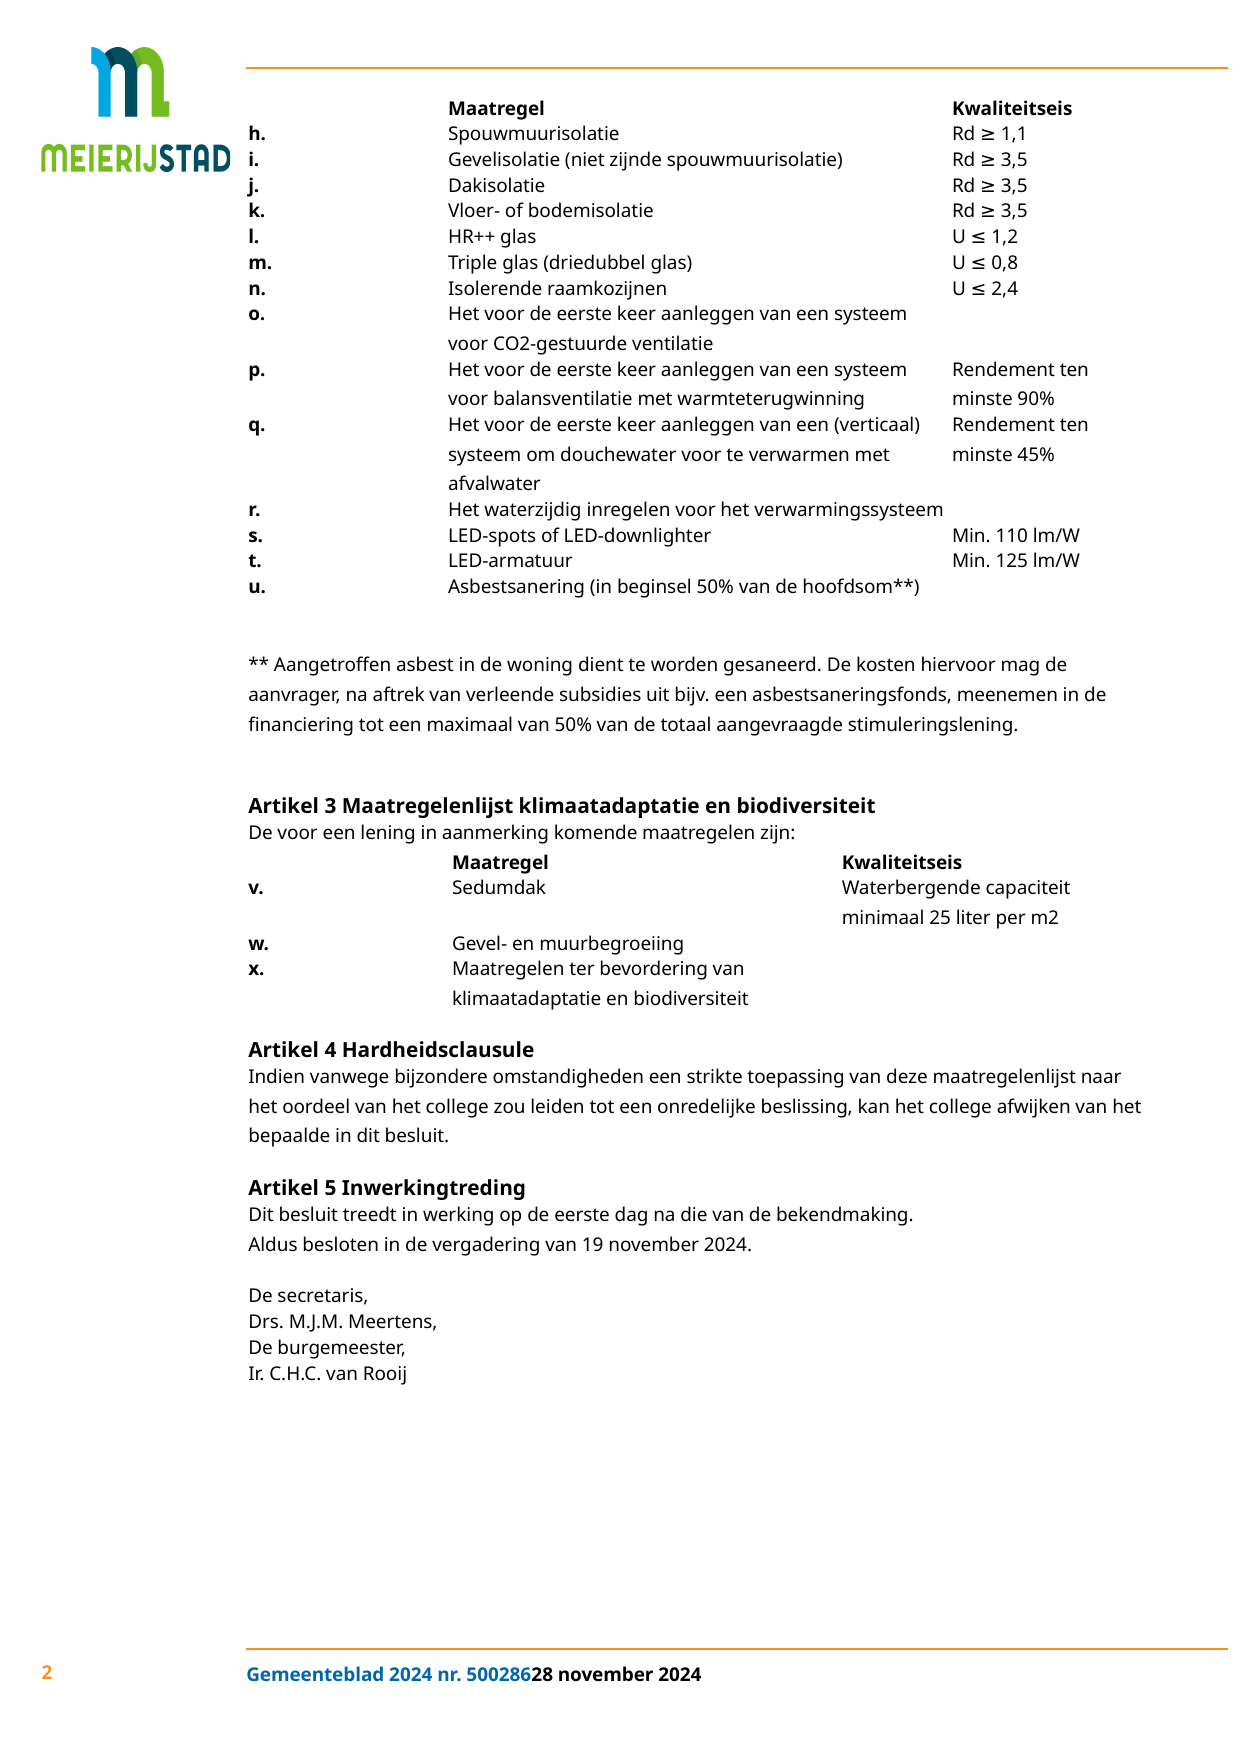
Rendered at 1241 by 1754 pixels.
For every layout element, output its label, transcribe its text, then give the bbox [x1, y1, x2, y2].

table_cell s. [248, 522, 448, 548]
table_cell k. [248, 198, 448, 223]
picture [41, 47, 231, 172]
table_header [248, 95, 448, 121]
table_cell [842, 956, 1152, 1011]
table_cell Het voor de eerste keer aanleggen van een systeem voor balansventilatie met warmteterugwinning [448, 356, 952, 411]
table_cell Asbestsanering (in beginsel 50% van de hoofdsom**) [448, 573, 952, 599]
text Artikel 4 Hardheidsclausule [248, 1035, 1152, 1063]
table_cell Rd ≥ 3,5 [952, 198, 1152, 223]
table_cell Maatregelen ter bevordering van klimaatadaptatie en biodiversiteit [452, 956, 842, 1011]
text Drs. M.J.M. Meertens, [248, 1308, 1152, 1334]
table_cell x. [248, 956, 452, 1011]
table_cell l. [248, 224, 448, 249]
text Dit besluit treedt in werking op de eerste dag na die van de bekendmaking. [248, 1201, 1152, 1227]
table_cell w. [248, 930, 452, 956]
table_cell Rd ≥ 1,1 [952, 121, 1152, 146]
text De secretaris, [248, 1282, 1152, 1308]
table_header Kwaliteitseis [842, 849, 1152, 874]
table_cell Triple glas (driedubbel glas) [448, 249, 952, 275]
table_cell Spouwmuurisolatie [448, 121, 952, 146]
table_cell Vloer- of bodemisolatie [448, 198, 952, 223]
table_cell n. [248, 275, 448, 301]
table_cell Gevel- en muurbegroeiing [452, 930, 842, 956]
table_cell r. [248, 496, 448, 522]
table_header Maatregel [448, 95, 952, 121]
table_cell LED-spots of LED-downlighter [448, 522, 952, 548]
table_cell t. [248, 548, 448, 573]
text Artikel 5 Inwerkingtreding [248, 1173, 1152, 1201]
table_cell Rendement ten minste 45% [952, 411, 1152, 496]
table_cell [952, 573, 1152, 599]
table_cell q. [248, 411, 448, 496]
table_cell [842, 930, 1152, 956]
table_cell Rd ≥ 3,5 [952, 146, 1152, 172]
table_header Maatregel [452, 849, 842, 874]
table_cell Het voor de eerste keer aanleggen van een (verticaal) systeem om douchewater voor te verwarmen met afvalwater [448, 411, 952, 496]
table_header [248, 849, 452, 874]
table_cell Isolerende raamkozijnen [448, 275, 952, 301]
table_cell Het waterzijdig inregelen voor het verwarmingssysteem [448, 496, 952, 522]
table_cell Rd ≥ 3,5 [952, 172, 1152, 198]
table_header Kwaliteitseis [952, 95, 1152, 121]
text Ir. C.H.C. van Rooij [248, 1360, 1152, 1385]
table_cell p. [248, 356, 448, 411]
table_cell [952, 496, 1152, 522]
table_cell U ≤ 0,8 [952, 249, 1152, 275]
table_cell u. [248, 573, 448, 599]
table_cell Dakisolatie [448, 172, 952, 198]
text De burgemeester, [248, 1334, 1152, 1360]
text Artikel 3 Maatregelenlijst klimaatadaptatie en biodiversiteit [248, 791, 1152, 819]
table_cell Sedumdak [452, 875, 842, 930]
table_cell HR++ glas [448, 224, 952, 249]
table_cell Min. 125 lm/W [952, 548, 1152, 573]
table_cell Rendement ten minste 90% [952, 356, 1152, 411]
table_cell Gevelisolatie (niet zijnde spouwmuurisolatie) [448, 146, 952, 172]
table_cell v. [248, 875, 452, 930]
table_cell Het voor de eerste keer aanleggen van een systeem voor CO2-gestuurde ventilatie [448, 301, 952, 356]
table_cell U ≤ 2,4 [952, 275, 1152, 301]
table_cell j. [248, 172, 448, 198]
table_cell Min. 110 lm/W [952, 522, 1152, 548]
table_cell m. [248, 249, 448, 275]
table_cell h. [248, 121, 448, 146]
text De voor een lening in aanmerking komende maatregelen zijn: [248, 819, 1152, 845]
table_cell LED-armatuur [448, 548, 952, 573]
table_cell o. [248, 301, 448, 356]
table_cell i. [248, 146, 448, 172]
table_cell [952, 301, 1152, 356]
table_cell Waterbergende capaciteit minimaal 25 liter per m2 [842, 875, 1152, 930]
text ** Aangetroffen asbest in de woning dient te worden gesaneerd. De kosten hiervoor mag de aanvrager, na aftrek van verleende subsidies uit bijv. een asbestsaneringsfonds, meenemen in de financiering tot een maximaal van 50% van de totaal aangevraagde stimuleringslening. [248, 652, 1152, 736]
text Aldus besloten in de vergadering van 19 november 2024. [248, 1231, 1152, 1257]
table_cell U ≤ 1,2 [952, 224, 1152, 249]
text Indien vanwege bijzondere omstandigheden een strikte toepassing van deze maatregelenlijst naar het oordeel van het college zou leiden tot een onredelijke beslissing, kan het college afwijken van het bepaalde in dit besluit. [248, 1063, 1152, 1148]
